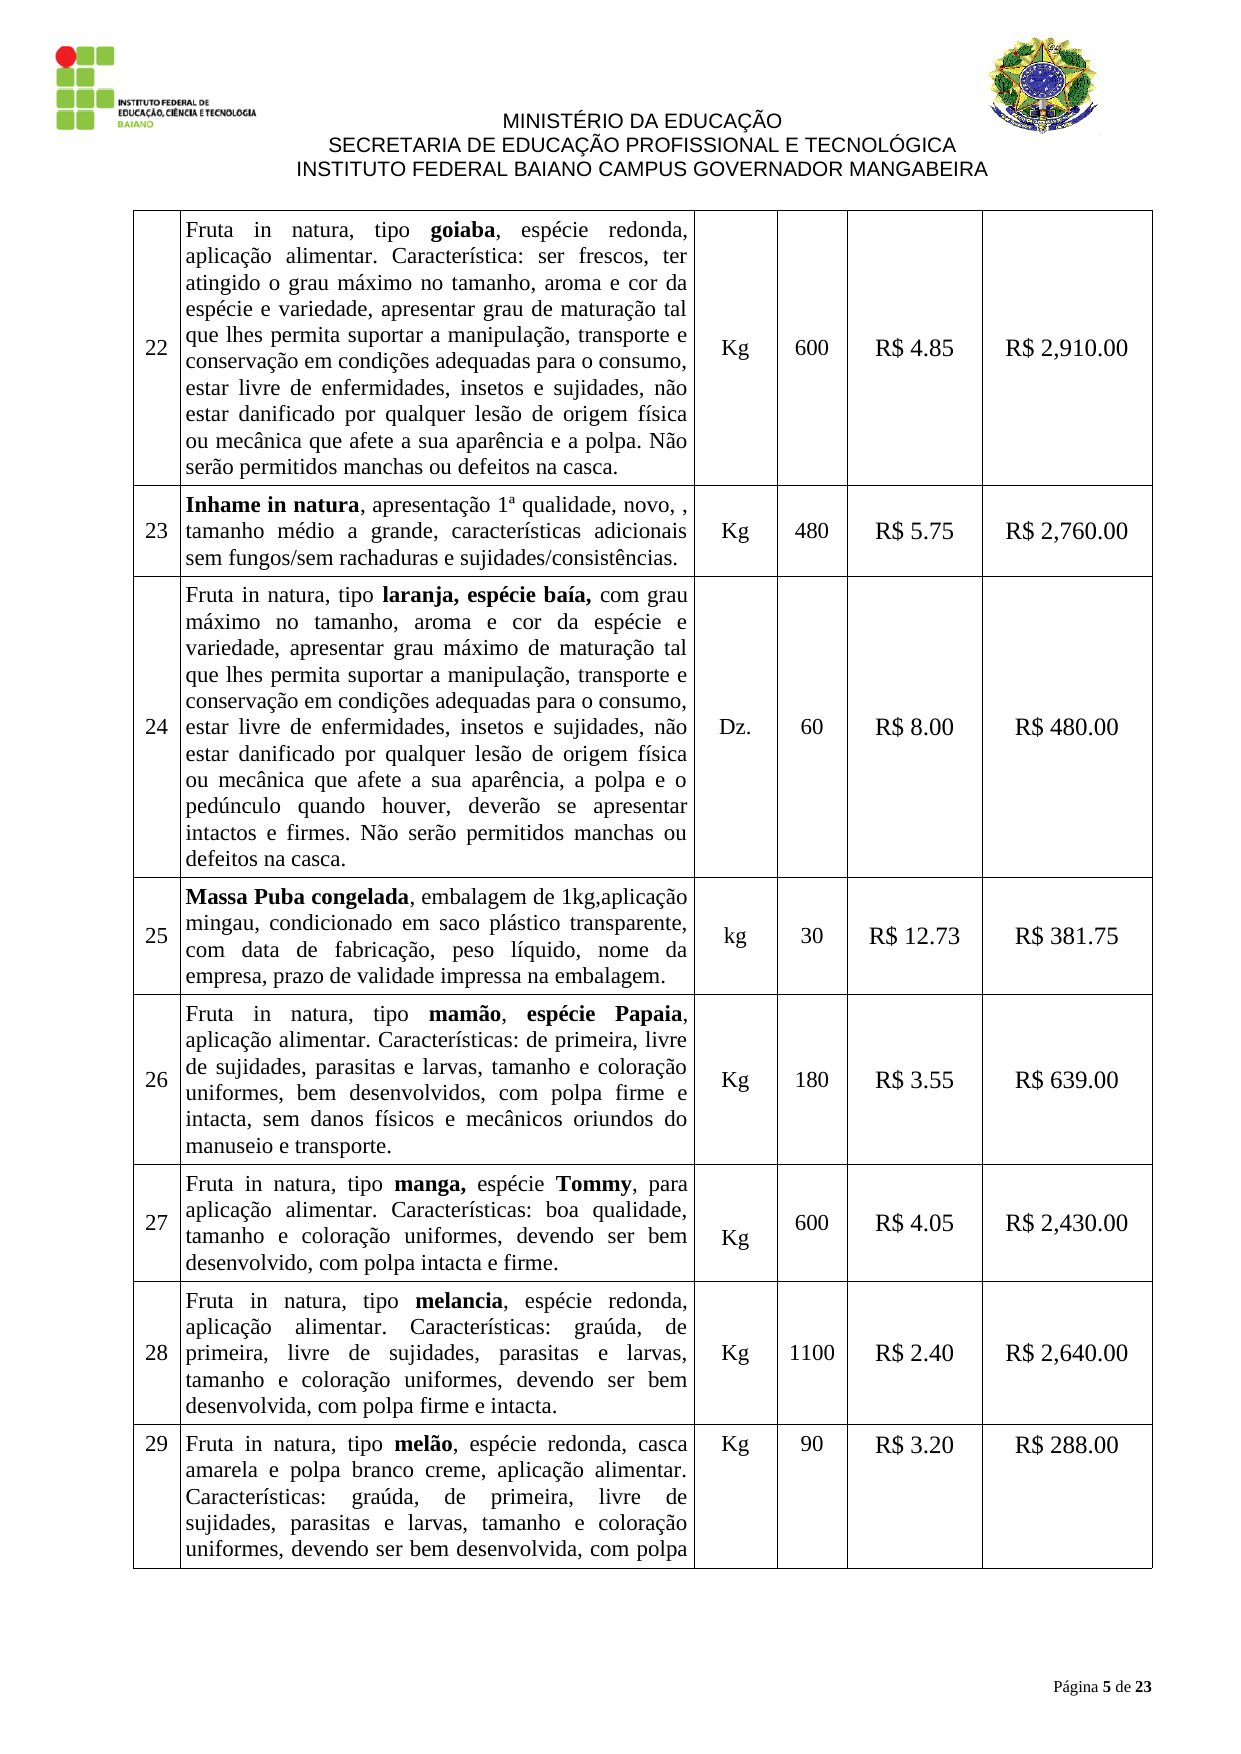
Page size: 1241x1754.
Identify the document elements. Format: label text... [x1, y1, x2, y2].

table_cell R$ 639,00 [983, 995, 1152, 1164]
table_cell R$ 4,05 [848, 1165, 982, 1281]
table_cell R$ 2.640,00 [983, 1282, 1152, 1424]
table_cell 22 [134, 211, 180, 485]
table_cell 600 [778, 211, 847, 485]
table_cell 480 [778, 486, 847, 576]
table_cell 26 [134, 995, 180, 1164]
table_cell Kg [695, 486, 777, 576]
table_cell Kg [695, 1165, 777, 1281]
table_cell Fruta in natura, tipo melancia, espécie redonda, aplicação alimentar. Características: graúda, de primeira, livre de sujidades, parasitas e larvas, tamanho e coloração uniformes, devendo ser bem desenvolvida, com polpa firme e intacta. [181, 1282, 694, 1424]
table_cell Fruta in natura, tipo laranja, espécie baía, com grau máximo no tamanho, aroma e cor da espécie e variedade, apresentar grau máximo de maturação tal que lhes permita suportar a manipulação, transporte e conservação em condições adequadas para o consumo, estar livre de enfermidades, insetos e sujidades, não estar danificado por qualquer lesão de origem física ou mecânica que afete a sua aparência, a polpa e o pedúnculo quando houver, deverão se apresentar intactos e firmes. Não serão permitidos manchas ou defeitos na casca. [181, 577, 694, 877]
table_cell R$ 3,55 [848, 995, 982, 1164]
table_cell 180 [778, 995, 847, 1164]
table_cell 60 [778, 577, 847, 877]
table_cell Kg [695, 1282, 777, 1424]
table_cell R$ 480,00 [983, 577, 1152, 877]
table_cell 27 [134, 1165, 180, 1281]
table_cell Fruta in natura, tipo mamão, espécie Papaia, aplicação alimentar. Características: de primeira, livre de sujidades, parasitas e larvas, tamanho e coloração uniformes, bem desenvolvidos, com polpa firme e intacta, sem danos físicos e mecânicos oriundos do manuseio e transporte. [181, 995, 694, 1164]
table_cell R$ 2,40 [848, 1282, 982, 1424]
table_cell 28 [134, 1282, 180, 1424]
table_cell R$ 12,73 [848, 878, 982, 994]
table_cell 600 [778, 1165, 847, 1281]
table_cell 24 [134, 577, 180, 877]
table_cell 1100 [778, 1282, 847, 1424]
table_cell 90 [778, 1425, 847, 1567]
table_cell R$ 288,00 [983, 1425, 1152, 1567]
table_cell 25 [134, 878, 180, 994]
table_cell 30 [778, 878, 847, 994]
table_cell Kg [695, 1425, 777, 1567]
table_cell R$ 2.910,00 [983, 211, 1152, 485]
table_cell R$ 4,85 [848, 211, 982, 485]
table_cell R$ 5,75 [848, 486, 982, 576]
table_cell Dz. [695, 577, 777, 877]
table_cell 23 [134, 486, 180, 576]
table_cell Fruta in natura, tipo manga, espécie Tommy, para aplicação alimentar. Características: boa qualidade, tamanho e coloração uniformes, devendo ser bem desenvolvido, com polpa intacta e firme. [181, 1165, 694, 1281]
table_cell Inhame in natura, apresentação 1ª qualidade, novo, , tamanho médio a grande, características adicionais sem fungos/sem rachaduras e sujidades/consistências. [181, 486, 694, 576]
table_cell 29 [134, 1425, 180, 1567]
table_cell R$ 2.430,00 [983, 1165, 1152, 1281]
table_cell R$ 381,75 [983, 878, 1152, 994]
table_cell R$ 8,00 [848, 577, 982, 877]
table_cell Massa Puba congelada, embalagem de 1kg,aplicação mingau, condicionado em saco plástico transparente, com data de fabricação, peso líquido, nome da empresa, prazo de validade impressa na embalagem. [181, 878, 694, 994]
table_cell kg [695, 878, 777, 994]
table_cell Kg [695, 211, 777, 485]
table_cell R$ 3,20 [848, 1425, 982, 1567]
table_cell Kg [695, 995, 777, 1164]
table_cell R$ 2.760,00 [983, 486, 1152, 576]
table_cell Fruta in natura, tipo melão, espécie redonda, casca amarela e polpa branco creme, aplicação alimentar. Características: graúda, de primeira, livre de sujidades, parasitas e larvas, tamanho e coloração uniformes, devendo ser bem desenvolvida, com polpa [181, 1425, 694, 1567]
table_cell Fruta in natura, tipo goiaba, espécie redonda, aplicação alimentar. Característica: ser frescos, ter atingido o grau máximo no tamanho, aroma e cor da espécie e variedade, apresentar grau de maturação tal que lhes permita suportar a manipulação, transporte e conservação em condições adequadas para o consumo, estar livre de enfermidades, insetos e sujidades, não estar danificado por qualquer lesão de origem física ou mecânica que afete a sua aparência e a polpa. Não serão permitidos manchas ou defeitos na casca. [181, 211, 694, 485]
